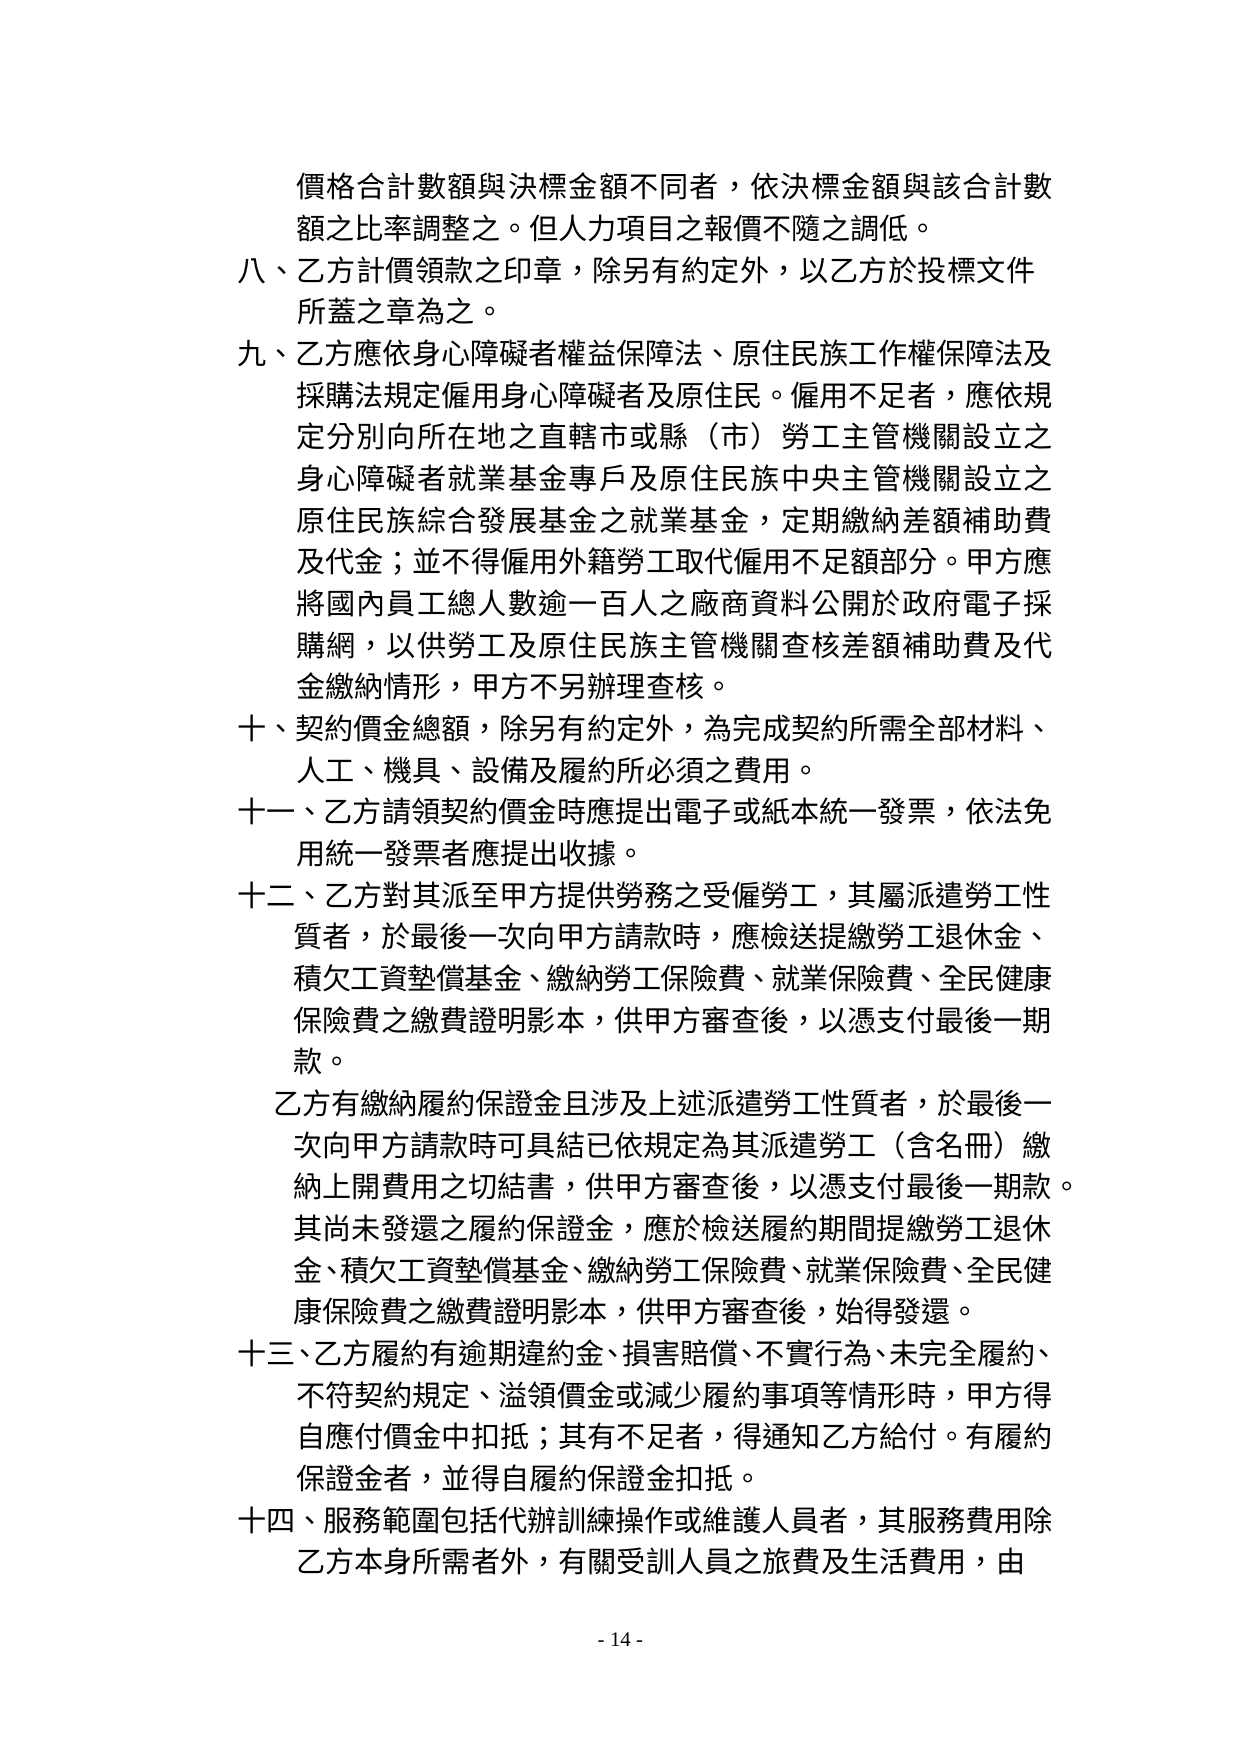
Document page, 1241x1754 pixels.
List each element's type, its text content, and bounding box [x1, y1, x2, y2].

text 價格合計數額與決標金額不同者，依決標金額與該合計數額之比率調整之。但人力項目之報價不隨之調低。 [237, 164, 1053, 248]
text 十二、乙方對其派至甲方提供勞務之受僱勞工，其屬派遣勞工性質者，於最後一次向甲方請款時，應檢送提繳勞工退休金、積欠工資墊償基金、繳納勞工保險費、就業保險費、全民健康保險費之繳費證明影本，供甲方審查後，以憑支付最後一期款。 [237, 873, 1053, 1081]
text 十四、服務範圍包括代辦訓練操作或維護人員者，其服務費用除乙方本身所需者外，有關受訓人員之旅費及生活費用，由 [237, 1498, 1053, 1581]
text 十一、乙方請領契約價金時應提出電子或紙本統一發票，依法免用統一發票者應提出收據。 [237, 789, 1053, 873]
text 九、乙方應依身心障礙者權益保障法、原住民族工作權保障法及採購法規定僱用身心障礙者及原住民。僱用不足者，應依規定分別向所在地之直轄市或縣（市）勞工主管機關設立之身心障礙者就業基金專戶及原住民族中央主管機關設立之原住民族綜合發展基金之就業基金，定期繳納差額補助費及代金；並不得僱用外籍勞工取代僱用不足額部分。甲方應將國內員工總人數逾一百人之廠商資料公開於政府電子採購網，以供勞工及原住民族主管機關查核差額補助費及代金繳納情形，甲方不另辦理查核。 [237, 331, 1053, 706]
text 乙方有繳納履約保證金且涉及上述派遣勞工性質者，於最後一次向甲方請款時可具結已依規定為其派遣勞工（含名冊）繳納上開費用之切結書，供甲方審查後，以憑支付最後一期款。其尚未發還之履約保證金，應於檢送履約期間提繳勞工退休金、積欠工資墊償基金、繳納勞工保險費、就業保險費、全民健康保險費之繳費證明影本，供甲方審查後，始得發還。 [237, 1081, 1053, 1331]
text 十三、乙方履約有逾期違約金、損害賠償、不實行為、未完全履約、不符契約規定、溢領價金或減少履約事項等情形時，甲方得自應付價金中扣抵；其有不足者，得通知乙方給付。有履約保證金者，並得自履約保證金扣抵。 [237, 1331, 1053, 1498]
text 十、契約價金總額，除另有約定外，為完成契約所需全部材料、人工、機具、設備及履約所必須之費用。 [237, 706, 1053, 789]
text 八、乙方計價領款之印章，除另有約定外，以乙方於投標文件所蓋之章為之。 [237, 248, 1053, 331]
